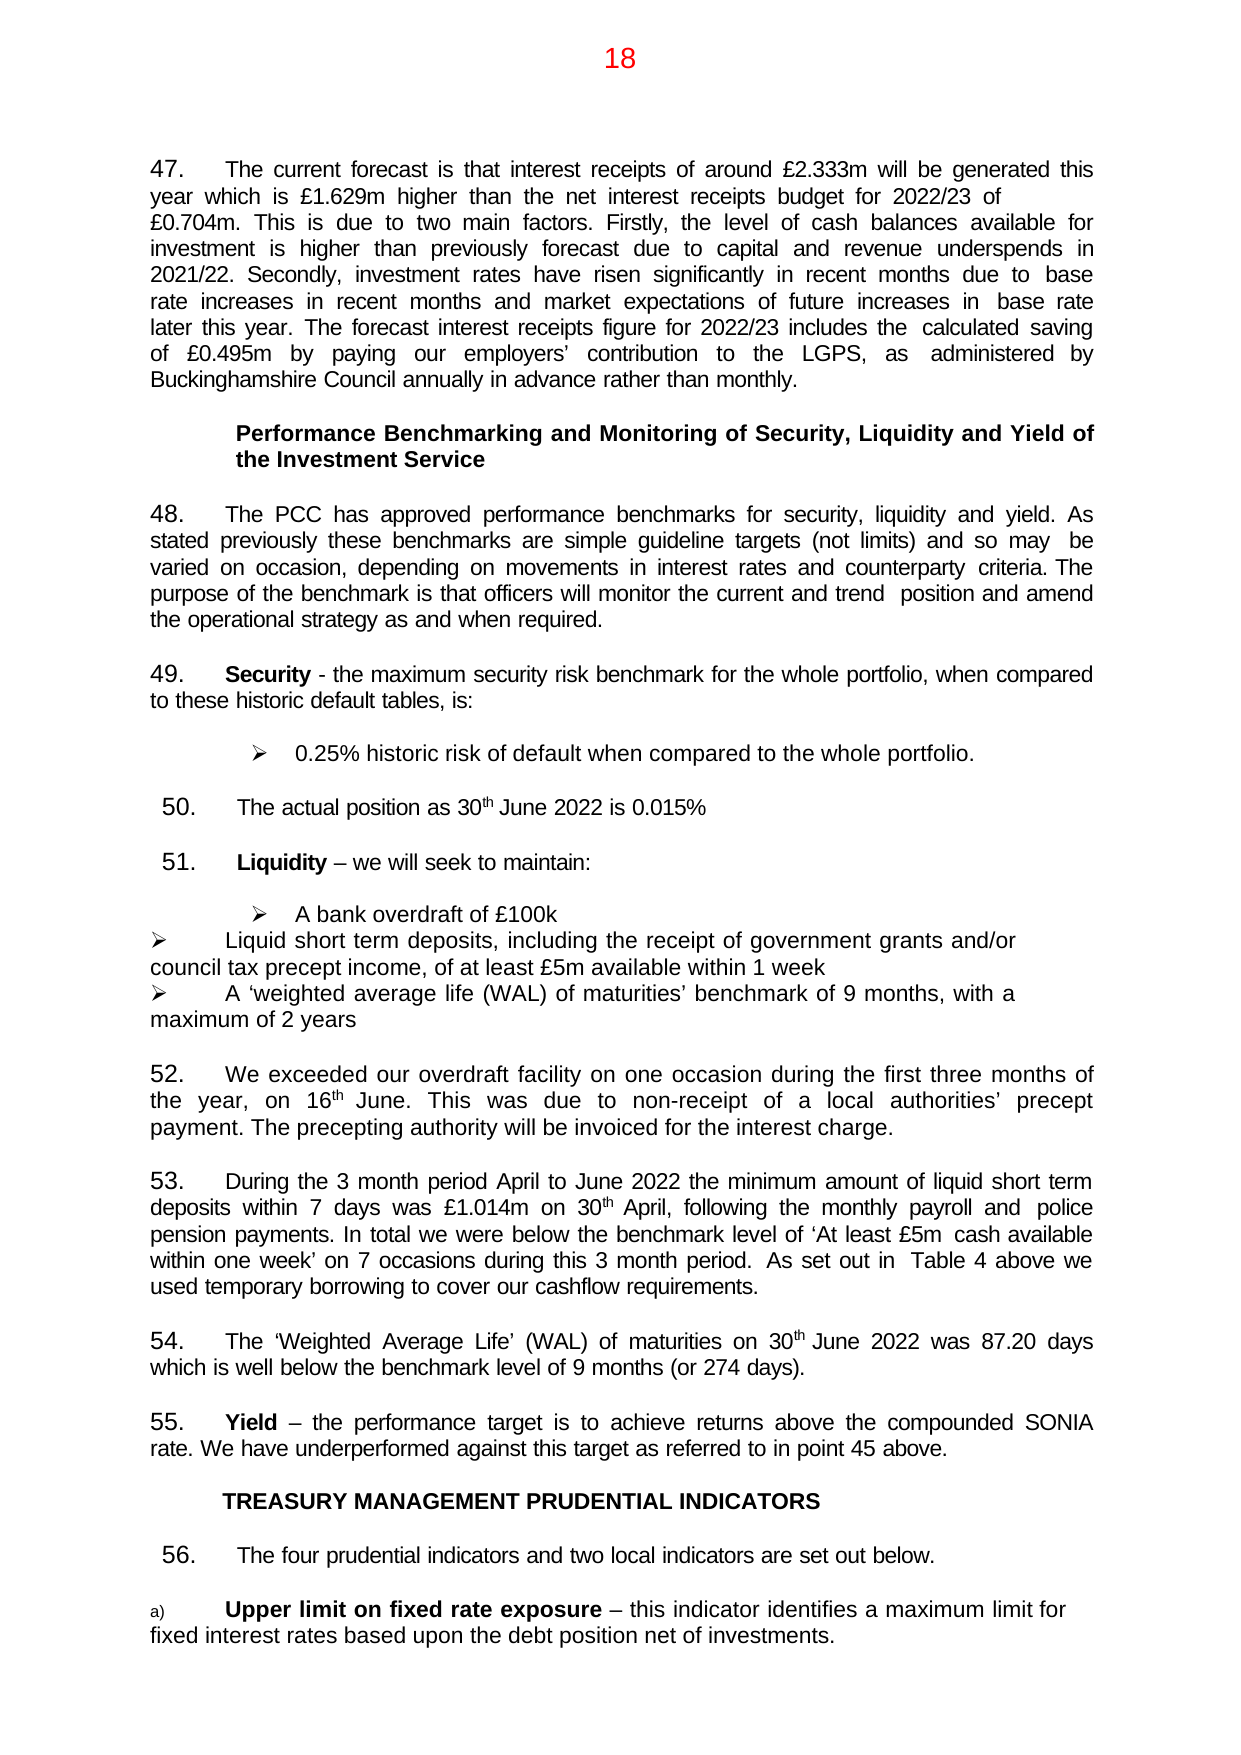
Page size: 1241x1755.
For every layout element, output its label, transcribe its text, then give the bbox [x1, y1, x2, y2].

list The ‘Weighted Average Life’ (WAL) of maturities on 30th June 2022 was 87.20 days which is well below the benchmark level of 9 months (or 274 days). [150, 1328, 1094, 1381]
subtitle Performance Benchmarking and Monitoring of Security, Liquidity and Yield of the Investment Service [236, 420, 1094, 473]
list Upper limit on fixed rate exposure – this indicator identifies a maximum limit for fixed interest rates based upon the debt position net of investments. [150, 1596, 1094, 1648]
list The current forecast is that interest receipts of around £2.333m will be generated this year which is £1.629m higher than the net interest receipts budget for 2022/23 of [150, 157, 1094, 209]
list During the 3 month period April to June 2022 the minimum amount of liquid short term deposits within 7 days was £1.014m on 30th April, following the monthly payroll and police pension payments. In total we were below the benchmark level of ‘At least £5m cash available within one week’ on 7 occasions during this 3 month period. As set out in Table 4 above we used temporary borrowing to cover our cashflow requirements. [150, 1169, 1094, 1300]
list 0.25% historic risk of default when compared to the whole portfolio. [250, 739, 1105, 766]
list The actual position as 30th June 2022 is 0.015% [162, 792, 1105, 821]
list Liquid short term deposits, including the receipt of government grants and/or council tax precept income, of at least £5m available within 1 week [150, 927, 1094, 980]
list The four prudential indicators and two local indicators are set out below. [162, 1541, 1105, 1569]
list A ‘weighted average life (WAL) of maturities’ benchmark of 9 months, with a maximum of 2 years [150, 980, 1094, 1033]
list We exceeded our overdraft facility on one occasion during the first three months of the year, on 16th June. This was due to non-receipt of a local authorities’ precept payment. The precepting authority will be invoiced for the interest charge. [150, 1062, 1094, 1140]
list Security - the maximum security risk benchmark for the whole portfolio, when compared to these historic default tables, is: [150, 661, 1094, 714]
subtitle TREASURY MANAGEMENT PRUDENTIAL INDICATORS [222, 1488, 1105, 1514]
list Liquidity – we will seek to maintain: [162, 847, 1105, 875]
list A bank overdraft of £100k [250, 901, 1105, 927]
list The PCC has approved performance benchmarks for security, liquidity and yield. As stated previously these benchmarks are simple guideline targets (not limits) and so may be varied on occasion, depending on movements in interest rates and counterparty criteria. The purpose of the benchmark is that officers will monitor the current and trend position and amend the operational strategy as and when required. [150, 502, 1094, 633]
text £0.704m. This is due to two main factors. Firstly, the level of cash balances available for investment is higher than previously forecast due to capital and revenue underspends in 2021/22. Secondly, investment rates have risen significantly in recent months due to base rate increases in recent months and market expectations of future increases in base rate later this year. The forecast interest receipts figure for 2022/23 includes the calculated saving of £0.495m by paying our employers’ contribution to the LGPS, as administered by Buckinghamshire Council annually in advance rather than monthly. [150, 209, 1094, 393]
list Yield – the performance target is to achieve returns above the compounded SONIA rate. We have underperformed against this target as referred to in point 45 above. [150, 1409, 1094, 1462]
